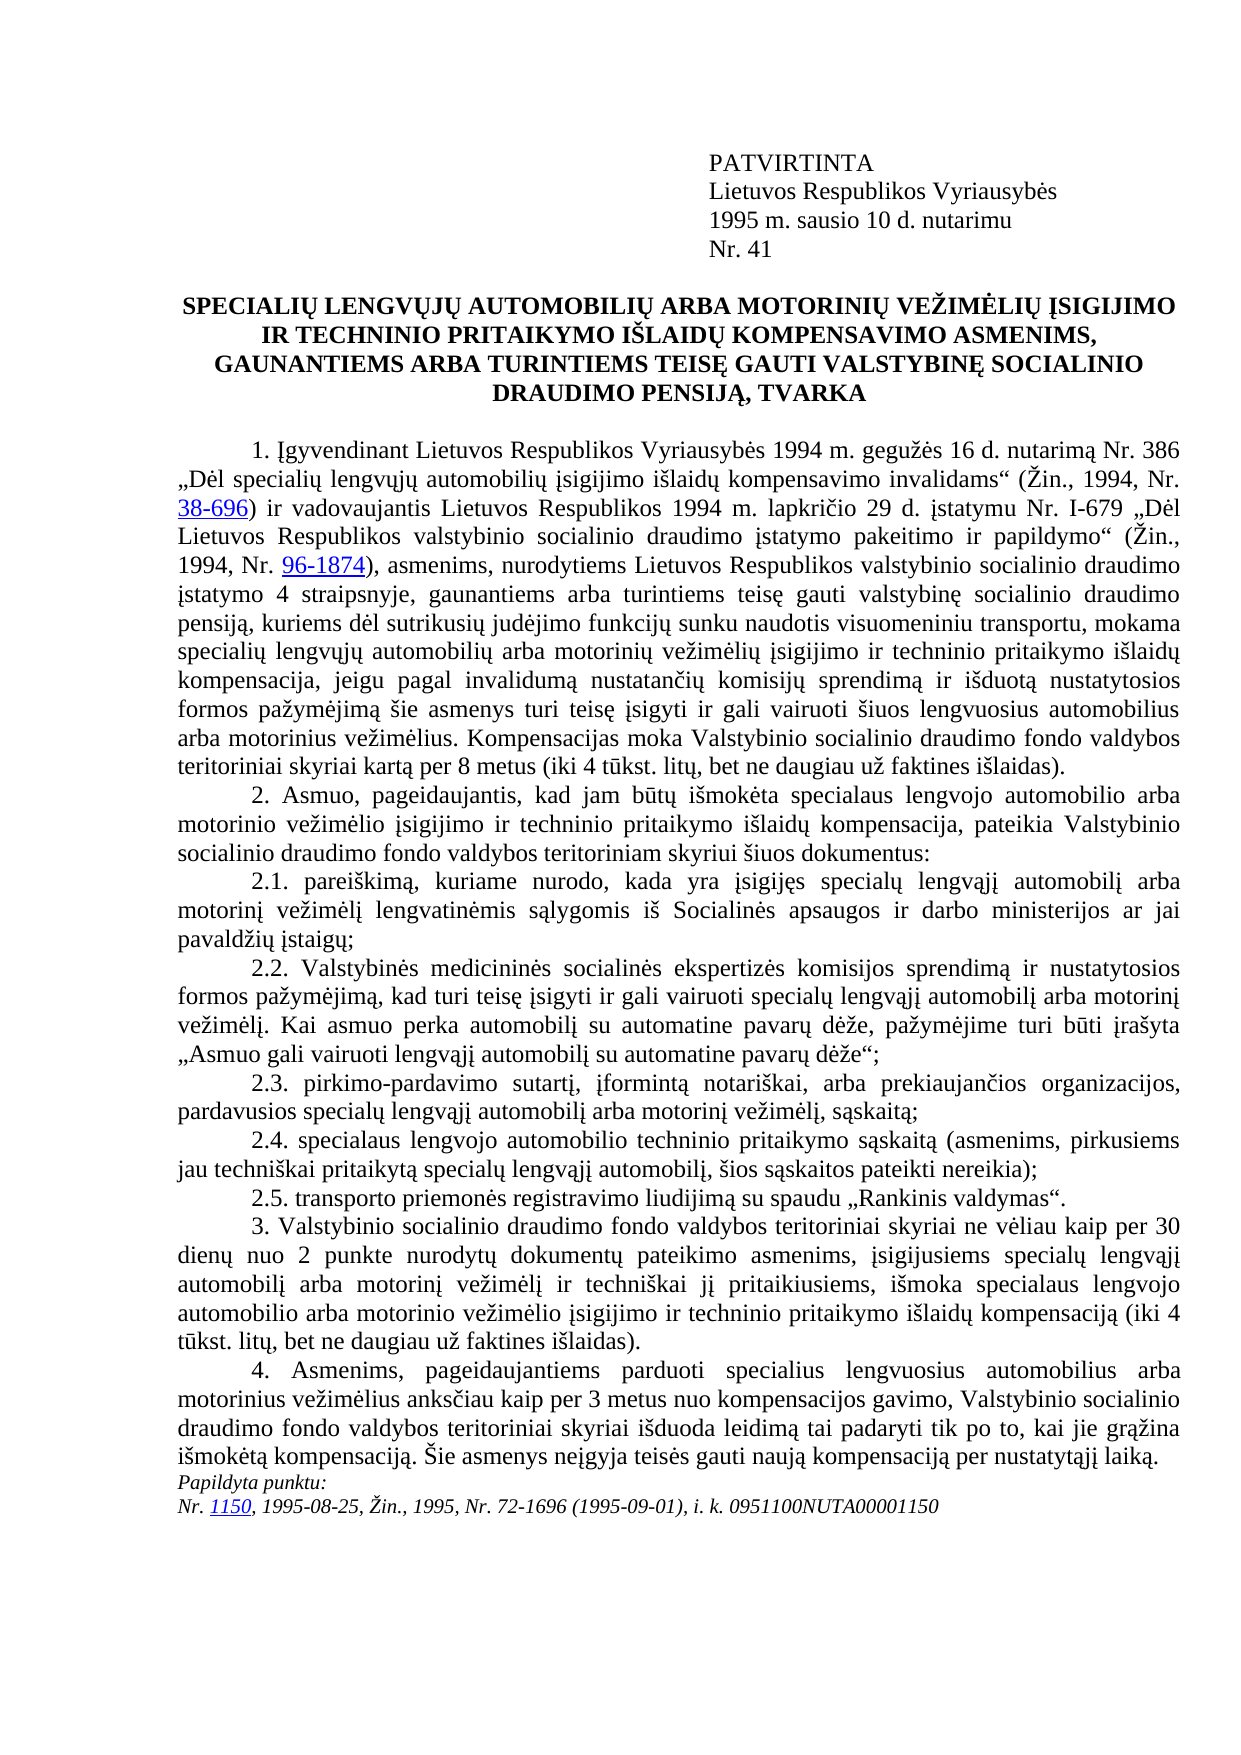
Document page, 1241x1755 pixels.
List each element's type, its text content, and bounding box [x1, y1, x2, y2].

text 2.1. pareiškimą, kuriame nurodo, kada yra įsigijęs specialų lengvąjį automobilį arba motorinį vežimėlį lengvatinėmis sąlygomis iš Socialinės apsaugos ir darbo ministerijos ar jai pavaldžių įstaigų; [177, 866, 1181, 953]
text Nr. 41 [177, 234, 1181, 263]
text Papildyta punktu: [177, 1470, 1181, 1494]
text 2. Asmuo, pageidaujantis, kad jam būtų išmokėta specialaus lengvojo automobilio arba motorinio vežimėlio įsigijimo ir techninio pritaikymo išlaidų kompensacija, pateikia Valstybinio socialinio draudimo fondo valdybos teritoriniam skyriui šiuos dokumentus: [177, 780, 1181, 866]
text 1995 m. sausio 10 d. nutarimu [177, 205, 1181, 234]
text Nr. 1150, 1995-08-25, Žin., 1995, Nr. 72-1696 (1995-09-01), i. k. 0951100NUTA00001150 [177, 1494, 1181, 1518]
text 2.2. Valstybinės medicininės socialinės ekspertizės komisijos sprendimą ir nustatytosios formos pažymėjimą, kad turi teisę įsigyti ir gali vairuoti specialų lengvąjį automobilį arba motorinį vežimėlį. Kai asmuo perka automobilį su automatine pavarų dėže, pažymėjime turi būti įrašyta „Asmuo gali vairuoti lengvąjį automobilį su automatine pavarų dėže“; [177, 953, 1181, 1068]
text SPECIALIŲ LENGVŲJŲ AUTOMOBILIŲ ARBA MOTORINIŲ VEŽIMĖLIŲ ĮSIGIJIMO IR TECHNINIO PRITAIKYMO IŠLAIDŲ KOMPENSAVIMO ASMENIMS, GAUNANTIEMS ARBA TURINTIEMS TEISĘ GAUTI VALSTYBINĘ SOCIALINIO DRAUDIMO PENSIJĄ, TVARKA [177, 291, 1181, 406]
text 1. Įgyvendinant Lietuvos Respublikos Vyriausybės 1994 m. gegužės 16 d. nutarimą Nr. 386 „Dėl specialių lengvųjų automobilių įsigijimo išlaidų kompensavimo invalidams“ (Žin., 1994, Nr. 38-696) ir vadovaujantis Lietuvos Respublikos 1994 m. lapkričio 29 d. įstatymu Nr. I-679 „Dėl Lietuvos Respublikos valstybinio socialinio draudimo įstatymo pakeitimo ir papildymo“ (Žin., 1994, Nr. 96-1874), asmenims, nurodytiems Lietuvos Respublikos valstybinio socialinio draudimo įstatymo 4 straipsnyje, gaunantiems arba turintiems teisę gauti valstybinę socialinio draudimo pensiją, kuriems dėl sutrikusių judėjimo funkcijų sunku naudotis visuomeniniu transportu, mokama specialių lengvųjų automobilių arba motorinių vežimėlių įsigijimo ir techninio pritaikymo išlaidų kompensacija, jeigu pagal invalidumą nustatančių komisijų sprendimą ir išduotą nustatytosios formos pažymėjimą šie asmenys turi teisę įsigyti ir gali vairuoti šiuos lengvuosius automobilius arba motorinius vežimėlius. Kompensacijas moka Valstybinio socialinio draudimo fondo valdybos teritoriniai skyriai kartą per 8 metus (iki 4 tūkst. litų, bet ne daugiau už faktines išlaidas). [177, 435, 1181, 780]
text 4. Asmenims, pageidaujantiems parduoti specialius lengvuosius automobilius arba motorinius vežimėlius anksčiau kaip per 3 metus nuo kompensacijos gavimo, Valstybinio socialinio draudimo fondo valdybos teritoriniai skyriai išduoda leidimą tai padaryti tik po to, kai jie grąžina išmokėtą kompensaciją. Šie asmenys neįgyja teisės gauti naują kompensaciją per nustatytąjį laiką. [177, 1355, 1181, 1470]
text Lietuvos Respublikos Vyriausybės [177, 176, 1181, 205]
text PATVIRTINTA [177, 148, 1181, 176]
text 3. Valstybinio socialinio draudimo fondo valdybos teritoriniai skyriai ne vėliau kaip per 30 dienų nuo 2 punkte nurodytų dokumentų pateikimo asmenims, įsigijusiems specialų lengvąjį automobilį arba motorinį vežimėlį ir techniškai jį pritaikiusiems, išmoka specialaus lengvojo automobilio arba motorinio vežimėlio įsigijimo ir techninio pritaikymo išlaidų kompensaciją (iki 4 tūkst. litų, bet ne daugiau už faktines išlaidas). [177, 1211, 1181, 1355]
text 2.3. pirkimo-pardavimo sutartį, įformintą notariškai, arba prekiaujančios organizacijos, pardavusios specialų lengvąjį automobilį arba motorinį vežimėlį, sąskaitą; [177, 1068, 1181, 1125]
text 2.4. specialaus lengvojo automobilio techninio pritaikymo sąskaitą (asmenims, pirkusiems jau techniškai pritaikytą specialų lengvąjį automobilį, šios sąskaitos pateikti nereikia); [177, 1125, 1181, 1183]
text 2.5. transporto priemonės registravimo liudijimą su spaudu „Rankinis valdymas“. [177, 1183, 1181, 1211]
